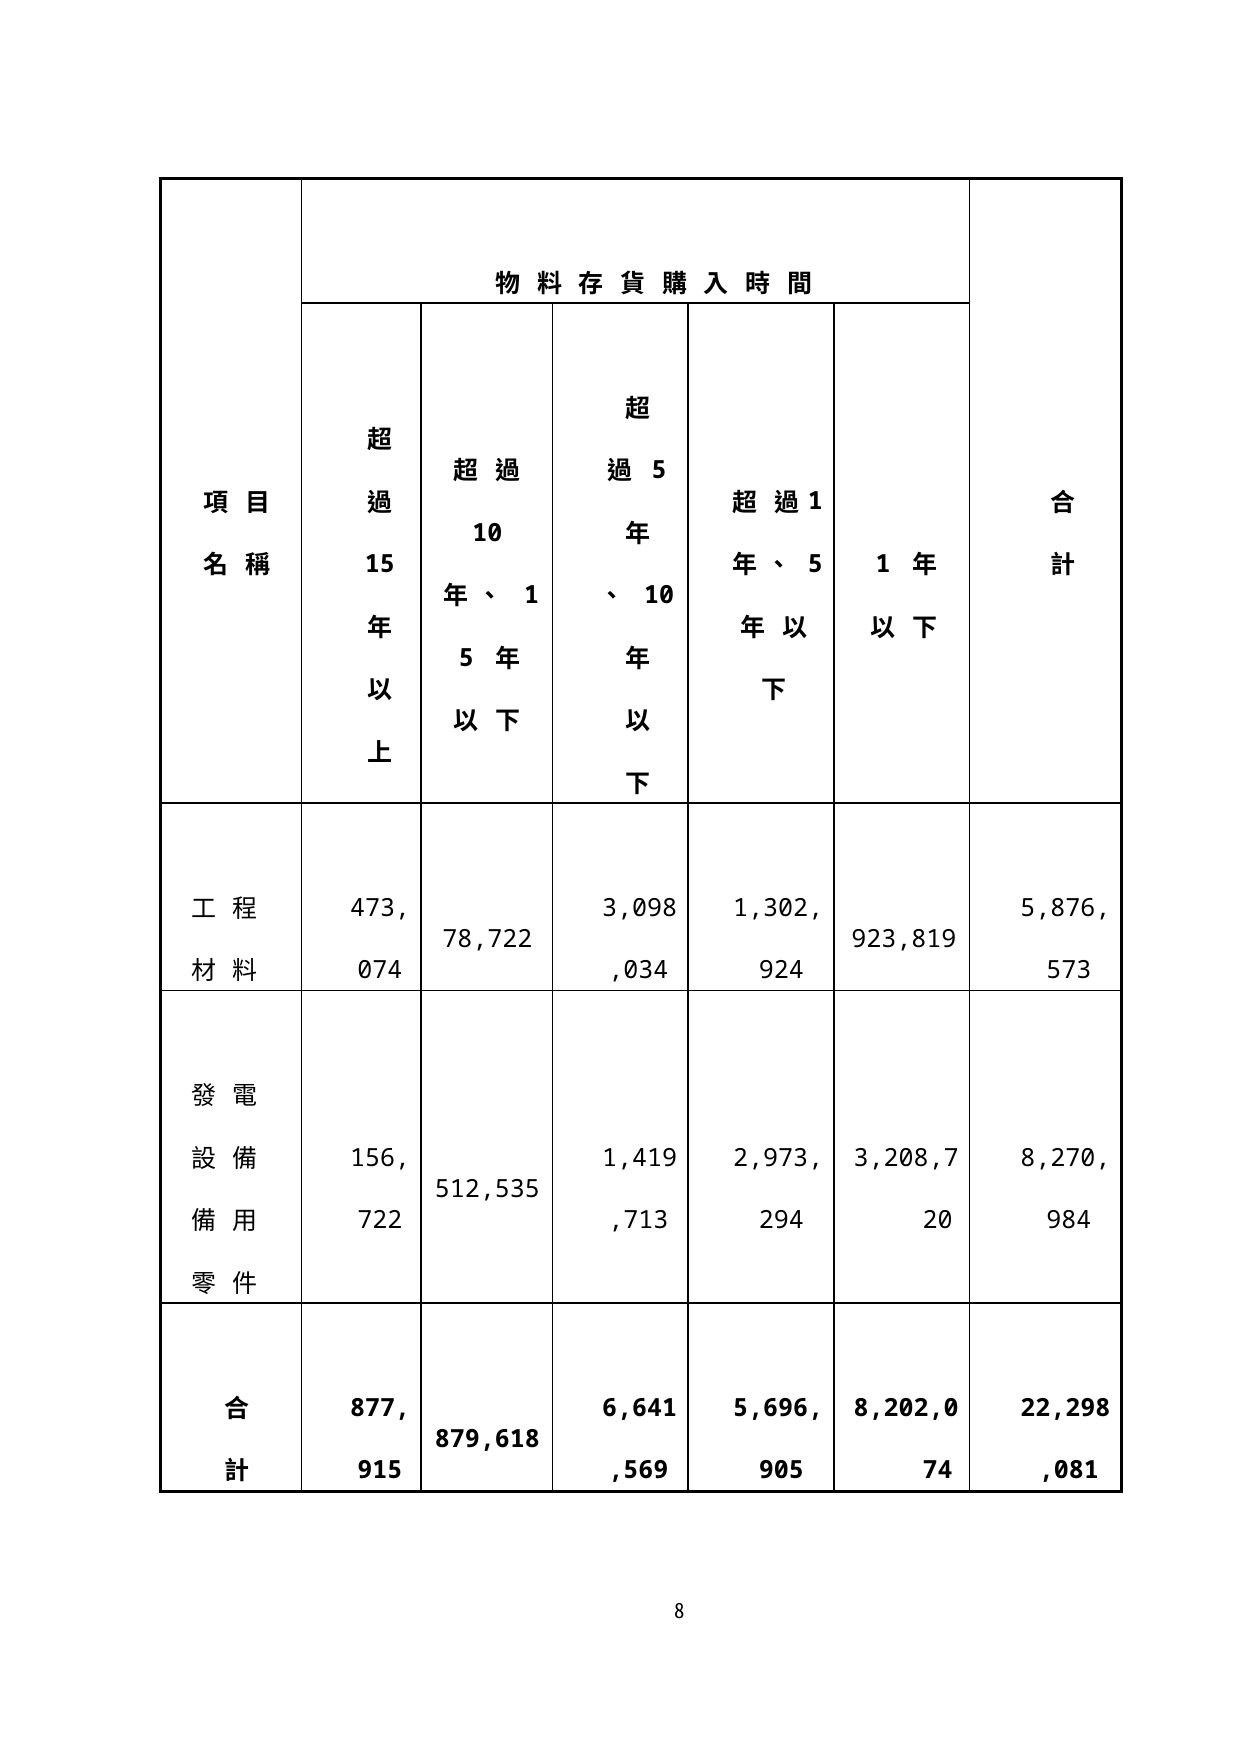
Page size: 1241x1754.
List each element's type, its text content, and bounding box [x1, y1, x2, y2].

table_cell 發電設備備用零件 [162, 991, 301, 1302]
table_cell 2,973,294 [689, 991, 833, 1302]
table_cell 1,419,713 [553, 991, 687, 1302]
table_cell 512,535 [422, 991, 552, 1302]
table_cell 超過5年、10年以下 [553, 304, 687, 802]
table_cell 超過10年、15年以下 [422, 304, 552, 802]
table_cell 78,722 [422, 804, 552, 990]
table_cell 3,208,720 [835, 991, 969, 1302]
table_cell 156,722 [302, 991, 420, 1302]
table_cell 923,819 [835, 804, 969, 990]
table_cell 879,618 [422, 1304, 552, 1490]
table_cell 877,915 [302, 1304, 420, 1490]
table_cell 473,074 [302, 804, 420, 990]
table_cell 8,270,984 [970, 991, 1120, 1302]
table_cell 1,302,924 [689, 804, 833, 990]
table_cell 8,202,074 [835, 1304, 969, 1490]
table_cell 5,876,573 [970, 804, 1120, 990]
table_cell 3,098,034 [553, 804, 687, 990]
table_header 合 計 [970, 180, 1120, 802]
table_cell 超過15年以上 [302, 304, 420, 802]
table_cell 1年以下 [835, 304, 969, 802]
table_header 物料存貨購入時間 [302, 180, 969, 302]
table_header 項目名稱 [162, 180, 301, 802]
table_cell 6,641,569 [553, 1304, 687, 1490]
table_cell 工程材料 [162, 804, 301, 990]
table_cell 5,696,905 [689, 1304, 833, 1490]
table_cell 合 計 [162, 1304, 301, 1490]
table_cell 超過1年、5年以下 [689, 304, 833, 802]
table_cell 22,298,081 [970, 1304, 1120, 1490]
